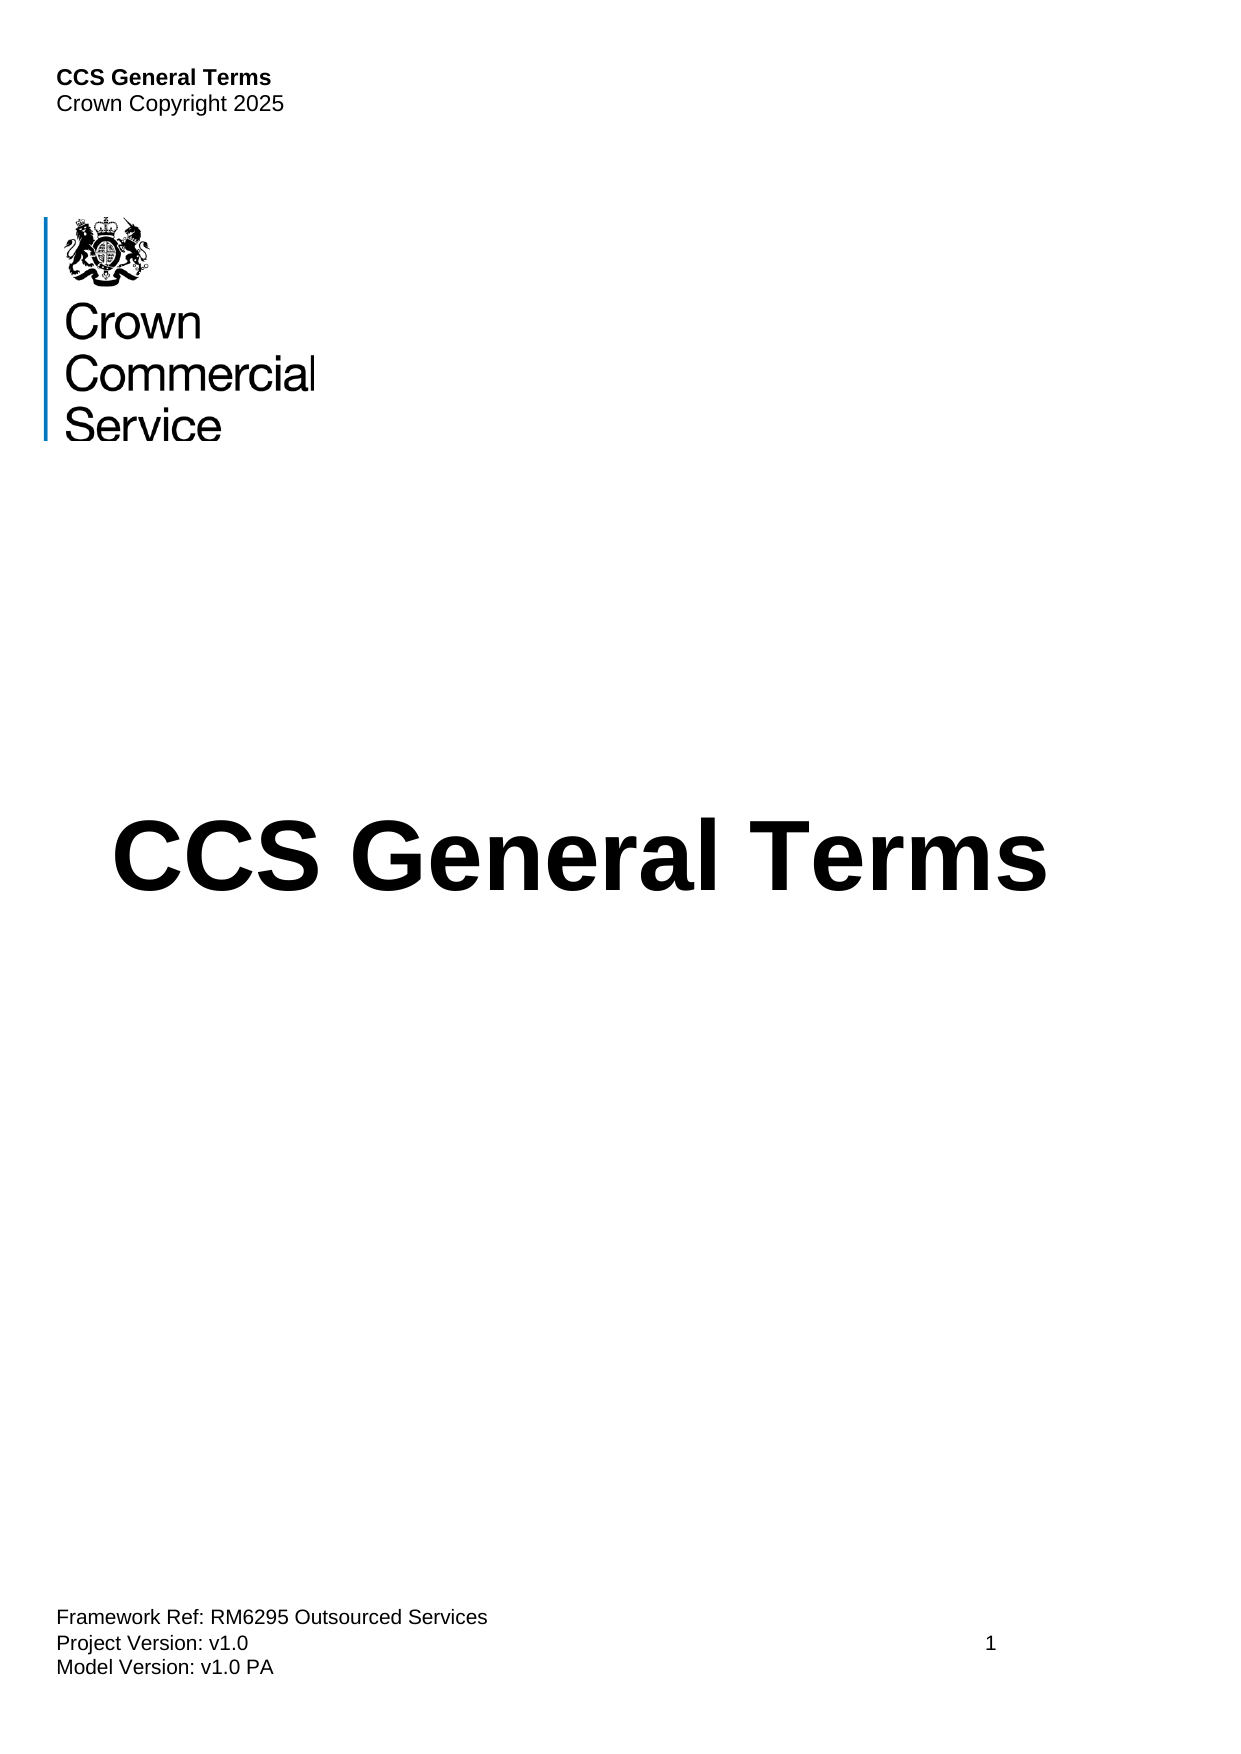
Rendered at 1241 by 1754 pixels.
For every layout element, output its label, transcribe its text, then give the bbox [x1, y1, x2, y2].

text CCS General Terms [73, 797, 1181, 912]
